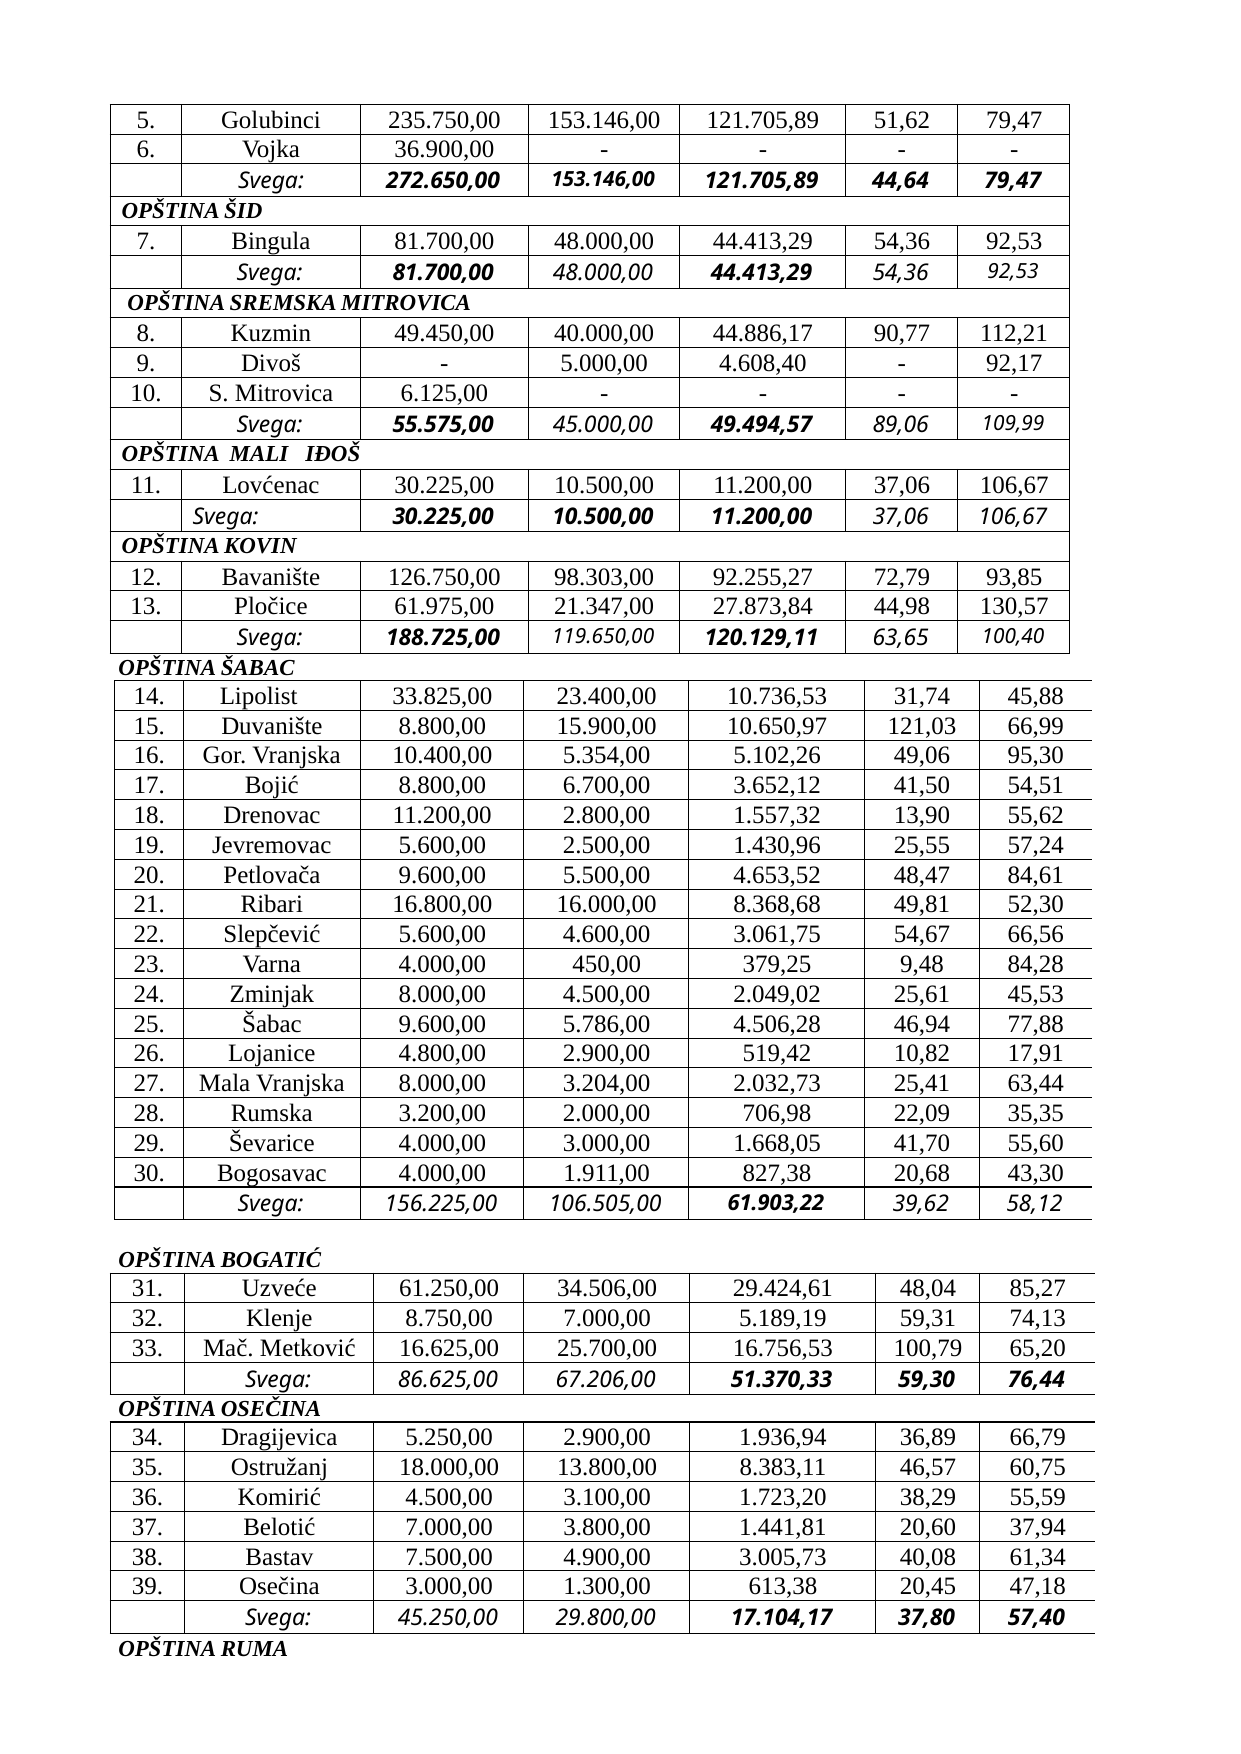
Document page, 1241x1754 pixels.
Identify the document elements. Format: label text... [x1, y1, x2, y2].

table_cell Osečina [185, 1571, 373, 1600]
table_cell [1077, 196, 1085, 225]
table_cell 12. [111, 562, 181, 590]
table_cell 67.206,00 [524, 1363, 689, 1394]
table_cell 20. [115, 860, 183, 888]
table_cell 156.225,00 [361, 1188, 523, 1219]
table_cell 26. [115, 1039, 183, 1067]
table_cell Zminjak [184, 979, 360, 1008]
table_cell 2.900,00 [524, 1039, 688, 1067]
table_cell 2.000,00 [524, 1098, 688, 1127]
table_cell 35. [111, 1452, 184, 1481]
table_cell 55,62 [980, 800, 1092, 829]
table_cell [1077, 225, 1085, 255]
table_cell 1.911,00 [524, 1158, 688, 1186]
table_cell [1070, 439, 1077, 469]
table_cell 5. [111, 105, 181, 133]
table_cell 9. [111, 348, 181, 377]
table_cell [1077, 590, 1085, 620]
table_cell 66,56 [980, 919, 1092, 948]
table_cell S. Mitrovica [182, 378, 360, 407]
table_header 66,79 [980, 1423, 1095, 1451]
table_cell 5.189,19 [690, 1303, 875, 1332]
table_cell 38,29 [876, 1482, 979, 1511]
table_cell Vojka [182, 135, 360, 163]
table_cell 51.370,33 [690, 1363, 875, 1394]
table_cell [1070, 288, 1077, 317]
table_cell Komirić [185, 1482, 373, 1511]
table_cell [1077, 288, 1085, 317]
table_cell [1070, 469, 1077, 498]
table_cell 3.000,00 [524, 1128, 688, 1157]
table_cell 11.200,00 [680, 470, 845, 498]
table_cell [1070, 347, 1077, 377]
table_cell Svega: [182, 500, 360, 531]
table_cell 20,68 [865, 1158, 979, 1186]
table_cell 45.000,00 [529, 408, 679, 439]
table_cell [1077, 104, 1085, 133]
table_cell Kuzmin [182, 318, 360, 347]
table_header 23.400,00 [524, 681, 688, 710]
table_cell 10.500,00 [529, 500, 679, 531]
table_cell 9.600,00 [361, 1009, 523, 1037]
table_cell 5.354,00 [524, 741, 688, 769]
table_cell 8.000,00 [361, 1068, 523, 1097]
table_cell Svega: [182, 408, 360, 439]
table_cell [1077, 407, 1085, 439]
table_cell 44,98 [846, 591, 957, 620]
table_cell Divoš [182, 348, 360, 377]
table_cell 112,21 [958, 318, 1069, 347]
table_cell 44.886,17 [680, 318, 845, 347]
table_cell 1.430,96 [689, 830, 864, 859]
table_header 36,89 [876, 1423, 979, 1451]
table_cell 48.000,00 [529, 226, 679, 255]
table_cell 7. [111, 226, 181, 255]
table_cell 16.000,00 [524, 890, 688, 918]
table_cell 106.505,00 [524, 1188, 688, 1219]
table_cell 235.750,00 [361, 105, 528, 133]
table_cell [111, 256, 181, 287]
table_cell 5.000,00 [529, 348, 679, 377]
table_cell 3.800,00 [524, 1512, 689, 1541]
table_cell 81.700,00 [361, 256, 528, 287]
table_cell 54,36 [846, 256, 957, 287]
table_cell [1070, 225, 1077, 255]
table_cell 15. [115, 711, 183, 739]
table_cell 2.500,00 [524, 830, 688, 859]
table_cell 59,30 [876, 1363, 979, 1394]
table_cell 49,81 [865, 890, 979, 918]
table_cell 46,94 [865, 1009, 979, 1037]
table_cell 5.600,00 [361, 919, 523, 948]
table_cell 27. [115, 1068, 183, 1097]
table_cell Bastav [185, 1542, 373, 1570]
table_cell 37,94 [980, 1512, 1095, 1541]
table_cell [111, 1363, 184, 1394]
table_cell [1077, 469, 1085, 498]
table_cell Svega: [182, 621, 360, 652]
table_cell 55.575,00 [361, 408, 528, 439]
table_cell 18.000,00 [374, 1452, 523, 1481]
table_cell 1.557,32 [689, 800, 864, 829]
table_cell 52,30 [980, 890, 1092, 918]
table_cell OPŠTINA KOVIN [111, 532, 1069, 561]
table_cell 450,00 [524, 949, 688, 978]
table_cell Mač. Metković [185, 1333, 373, 1362]
table_cell Svega: [184, 1188, 360, 1219]
table_cell 9,48 [865, 949, 979, 978]
table_cell 7.000,00 [374, 1512, 523, 1541]
table_cell 25. [115, 1009, 183, 1037]
table_cell 37. [111, 1512, 184, 1541]
table_cell 4.500,00 [524, 979, 688, 1008]
table_cell 24. [115, 979, 183, 1008]
table_cell 63,65 [846, 621, 957, 652]
table_cell - [680, 378, 845, 407]
table_cell 35,35 [980, 1098, 1092, 1127]
table_cell 4.653,52 [689, 860, 864, 888]
table_cell 37,80 [876, 1601, 979, 1632]
table_cell 7.500,00 [374, 1542, 523, 1570]
table_cell 90,77 [846, 318, 957, 347]
table_cell 17,91 [980, 1039, 1092, 1067]
table_cell [1077, 561, 1085, 590]
table_cell Gor. Vranjska [184, 741, 360, 769]
table_cell Petlovača [184, 860, 360, 888]
table_cell 10.500,00 [529, 470, 679, 498]
table_cell 10,82 [865, 1039, 979, 1067]
table_cell 92.255,27 [680, 562, 845, 590]
table_cell 126.750,00 [361, 562, 528, 590]
table_cell 32. [111, 1303, 184, 1332]
table_cell - [846, 378, 957, 407]
table_cell 54,67 [865, 919, 979, 948]
table_cell Bogosavac [184, 1158, 360, 1186]
table_cell 16. [115, 741, 183, 769]
table_cell 54,51 [980, 770, 1092, 799]
table_cell 11. [111, 470, 181, 498]
table_cell 30.225,00 [361, 470, 528, 498]
table_cell 8.368,68 [689, 890, 864, 918]
table_cell 8.383,11 [690, 1452, 875, 1481]
table_cell [111, 1601, 184, 1632]
table_cell 3.005,73 [690, 1542, 875, 1570]
table_cell - [958, 135, 1069, 163]
table_cell 98.303,00 [529, 562, 679, 590]
table_cell 3.061,75 [689, 919, 864, 948]
table_cell Belotić [185, 1512, 373, 1541]
table_cell 81.700,00 [361, 226, 528, 255]
table_cell 827,38 [689, 1158, 864, 1186]
table_cell [111, 500, 181, 531]
table_cell [1070, 104, 1077, 133]
table_cell 49.450,00 [361, 318, 528, 347]
table_cell Slepčević [184, 919, 360, 948]
table_cell [1070, 377, 1077, 407]
table_cell 65,20 [980, 1333, 1095, 1362]
table_cell Lojanice [184, 1039, 360, 1067]
table_cell 37,06 [846, 470, 957, 498]
table_cell 47,18 [980, 1571, 1095, 1600]
table_cell 4.500,00 [374, 1482, 523, 1511]
table_cell Mala Vranjska [184, 1068, 360, 1097]
table_cell 44,64 [846, 164, 957, 196]
table_cell 1.441,81 [690, 1512, 875, 1541]
text OPŠTINA ŠABAC [118, 653, 1122, 680]
table_cell Bojić [184, 770, 360, 799]
table_cell [111, 621, 181, 652]
table_cell - [680, 135, 845, 163]
table_cell 92,53 [958, 226, 1069, 255]
table_header 29.424,61 [690, 1274, 875, 1302]
table_cell Šabac [184, 1009, 360, 1037]
table_cell 6. [111, 135, 181, 163]
table_cell [111, 164, 181, 196]
table_cell [1077, 317, 1085, 347]
table_cell 23. [115, 949, 183, 978]
table_header 33.825,00 [361, 681, 523, 710]
table_cell 33. [111, 1333, 184, 1362]
table_cell [1070, 163, 1077, 196]
table_cell 25,61 [865, 979, 979, 1008]
table_cell 5.102,26 [689, 741, 864, 769]
table_cell 57,24 [980, 830, 1092, 859]
table_cell 16.800,00 [361, 890, 523, 918]
table_cell 61,34 [980, 1542, 1095, 1570]
table_header Dragijevica [185, 1423, 373, 1451]
table_cell 46,57 [876, 1452, 979, 1481]
table_cell 100,40 [958, 621, 1069, 652]
table_cell 36. [111, 1482, 184, 1511]
table_cell 2.800,00 [524, 800, 688, 829]
table_cell [1070, 407, 1077, 439]
table_cell 16.756,53 [690, 1333, 875, 1362]
table_cell 20,60 [876, 1512, 979, 1541]
table_cell Lovćenac [182, 470, 360, 498]
table_cell [1077, 134, 1085, 163]
table_cell OPŠTINA SREMSKA MITROVICA [111, 289, 1069, 317]
table_cell 41,50 [865, 770, 979, 799]
table_cell 39. [111, 1571, 184, 1600]
table_cell 379,25 [689, 949, 864, 978]
table_header 5.250,00 [374, 1423, 523, 1451]
table_cell 49,06 [865, 741, 979, 769]
table_cell 10.650,97 [689, 711, 864, 739]
table_cell 61.903,22 [689, 1188, 864, 1219]
table_cell 15.900,00 [524, 711, 688, 739]
table_cell 3.100,00 [524, 1482, 689, 1511]
table_cell 188.725,00 [361, 621, 528, 652]
table_cell Pločice [182, 591, 360, 620]
table_cell 54,36 [846, 226, 957, 255]
table_cell 25.700,00 [524, 1333, 689, 1362]
table_cell 121,03 [865, 711, 979, 739]
table_cell 22,09 [865, 1098, 979, 1127]
table_cell - [958, 378, 1069, 407]
table_cell Klenje [185, 1303, 373, 1332]
table_cell 27.873,84 [680, 591, 845, 620]
table_cell 1.668,05 [689, 1128, 864, 1157]
table_cell 58,12 [980, 1188, 1092, 1219]
table_cell 120.129,11 [680, 621, 845, 652]
table_cell 19. [115, 830, 183, 859]
table_cell 63,44 [980, 1068, 1092, 1097]
table_cell 153.146,00 [529, 105, 679, 133]
table_cell 1.723,20 [690, 1482, 875, 1511]
table_cell 84,61 [980, 860, 1092, 888]
table_cell 4.900,00 [524, 1542, 689, 1570]
table_cell Ribari [184, 890, 360, 918]
table_cell 22. [115, 919, 183, 948]
table_cell OPŠTINA ŠID [111, 197, 1069, 225]
table_cell 57,40 [980, 1601, 1095, 1632]
table_cell Golubinci [182, 105, 360, 133]
table_cell 272.650,00 [361, 164, 528, 196]
table_cell [1070, 317, 1077, 347]
table_cell - [529, 378, 679, 407]
table_cell [1077, 499, 1085, 531]
table_header 45,88 [980, 681, 1092, 710]
table_cell [1070, 590, 1077, 620]
table_cell 109,99 [958, 408, 1069, 439]
table_cell Rumska [184, 1098, 360, 1127]
table_cell 44.413,29 [680, 256, 845, 287]
table_header Uzveće [185, 1274, 373, 1302]
table_cell 39,62 [865, 1188, 979, 1219]
table_cell 74,13 [980, 1303, 1095, 1332]
table_cell Duvanište [184, 711, 360, 739]
table_cell 20,45 [876, 1571, 979, 1600]
table_cell [1070, 255, 1077, 287]
table_cell [1077, 439, 1085, 469]
table_cell 8.800,00 [361, 770, 523, 799]
table_cell 130,57 [958, 591, 1069, 620]
table_cell [1070, 196, 1077, 225]
table_cell [1077, 377, 1085, 407]
table_cell 92,17 [958, 348, 1069, 377]
table_cell 21.347,00 [529, 591, 679, 620]
table_header Lipolist [184, 681, 360, 710]
table_cell 84,28 [980, 949, 1092, 978]
table_cell 3.000,00 [374, 1571, 523, 1600]
table_header 14. [115, 681, 183, 710]
table_cell 4.800,00 [361, 1039, 523, 1067]
table_cell [115, 1188, 183, 1219]
table_cell 40,08 [876, 1542, 979, 1570]
table_cell 9.600,00 [361, 860, 523, 888]
table_cell 29.800,00 [524, 1601, 689, 1632]
table_cell Ostružanj [185, 1452, 373, 1481]
table_cell 17.104,17 [690, 1601, 875, 1632]
table_cell 11.200,00 [361, 800, 523, 829]
table_cell 45,53 [980, 979, 1092, 1008]
text OPŠTINA OSEČINA [118, 1395, 1122, 1421]
table_cell 10.400,00 [361, 741, 523, 769]
table_cell 10. [111, 378, 181, 407]
table_cell - [361, 348, 528, 377]
table_header 85,27 [980, 1274, 1095, 1302]
table_cell 8.750,00 [374, 1303, 523, 1332]
table_cell [111, 408, 181, 439]
table_cell 30.225,00 [361, 500, 528, 531]
table_cell 44.413,29 [680, 226, 845, 255]
table_cell 38. [111, 1542, 184, 1570]
table_cell 60,75 [980, 1452, 1095, 1481]
table_cell 4.506,28 [689, 1009, 864, 1037]
table_cell Ševarice [184, 1128, 360, 1157]
table_header 31. [111, 1274, 184, 1302]
table_cell 48.000,00 [529, 256, 679, 287]
table_cell 93,85 [958, 562, 1069, 590]
table_cell Svega: [185, 1363, 373, 1394]
table_cell 6.700,00 [524, 770, 688, 799]
table_cell [1077, 347, 1085, 377]
table_cell Varna [184, 949, 360, 978]
table_header 34.506,00 [524, 1274, 689, 1302]
table_cell 48,47 [865, 860, 979, 888]
table_cell 1.300,00 [524, 1571, 689, 1600]
table_cell 59,31 [876, 1303, 979, 1332]
table_cell Bingula [182, 226, 360, 255]
table_cell 4.000,00 [361, 1158, 523, 1186]
table_cell 100,79 [876, 1333, 979, 1362]
table_cell 37,06 [846, 500, 957, 531]
table_cell 55,60 [980, 1128, 1092, 1157]
table_cell - [846, 348, 957, 377]
table_header 2.900,00 [524, 1423, 689, 1451]
table_cell 4.600,00 [524, 919, 688, 948]
table_cell [1070, 531, 1077, 561]
table_cell - [846, 135, 957, 163]
table_cell 17. [115, 770, 183, 799]
table_cell 6.125,00 [361, 378, 528, 407]
table_cell 79,47 [958, 105, 1069, 133]
table_cell 153.146,00 [529, 164, 679, 196]
table_cell 8.800,00 [361, 711, 523, 739]
table_cell 106,67 [958, 470, 1069, 498]
table_cell 11.200,00 [680, 500, 845, 531]
table_cell 25,41 [865, 1068, 979, 1097]
table_cell 3.652,12 [689, 770, 864, 799]
table_cell 89,06 [846, 408, 957, 439]
table_cell 86.625,00 [374, 1363, 523, 1394]
table_cell 16.625,00 [374, 1333, 523, 1362]
table_cell 13. [111, 591, 181, 620]
table_cell 45.250,00 [374, 1601, 523, 1632]
table_header 10.736,53 [689, 681, 864, 710]
table_cell [1070, 561, 1077, 590]
table_cell [1070, 499, 1077, 531]
table_header 61.250,00 [374, 1274, 523, 1302]
table_cell 2.049,02 [689, 979, 864, 1008]
text OPŠTINA RUMA [118, 1633, 1122, 1662]
table_cell Jevremovac [184, 830, 360, 859]
table_cell 40.000,00 [529, 318, 679, 347]
table_cell 5.600,00 [361, 830, 523, 859]
table_cell 613,38 [690, 1571, 875, 1600]
table_cell 55,59 [980, 1482, 1095, 1511]
table_cell [1070, 134, 1077, 163]
text OPŠTINA BOGATIĆ [118, 1246, 1122, 1272]
table_cell 4.608,40 [680, 348, 845, 377]
table_header 48,04 [876, 1274, 979, 1302]
table_cell 519,42 [689, 1039, 864, 1067]
table_cell [1077, 531, 1085, 561]
table_cell 92,53 [958, 256, 1069, 287]
table_cell 66,99 [980, 711, 1092, 739]
table_cell 61.975,00 [361, 591, 528, 620]
table_cell Svega: [182, 256, 360, 287]
table_cell 43,30 [980, 1158, 1092, 1186]
table_cell 2.032,73 [689, 1068, 864, 1097]
table_cell OPŠTINA MALI IĐOŠ [111, 440, 1069, 469]
table_cell 49.494,57 [680, 408, 845, 439]
table_cell 5.786,00 [524, 1009, 688, 1037]
table_cell 41,70 [865, 1128, 979, 1157]
table_cell 95,30 [980, 741, 1092, 769]
table_cell 5.500,00 [524, 860, 688, 888]
table_cell 121.705,89 [680, 105, 845, 133]
table_cell 3.204,00 [524, 1068, 688, 1097]
table_cell Svega: [182, 164, 360, 196]
table_cell Drenovac [184, 800, 360, 829]
table_cell [1077, 163, 1085, 196]
table_cell 21. [115, 890, 183, 918]
table_cell [1070, 620, 1077, 652]
table_cell 8. [111, 318, 181, 347]
table_cell 4.000,00 [361, 949, 523, 978]
table_cell [1077, 620, 1085, 652]
table_cell 119.650,00 [529, 621, 679, 652]
table_header 1.936,94 [690, 1423, 875, 1451]
table_cell 28. [115, 1098, 183, 1127]
table_cell 29. [115, 1128, 183, 1157]
table_cell 106,67 [958, 500, 1069, 531]
table_cell 13.800,00 [524, 1452, 689, 1481]
table_header 34. [111, 1423, 184, 1451]
table_cell Svega: [185, 1601, 373, 1632]
table_cell 4.000,00 [361, 1128, 523, 1157]
table_cell 72,79 [846, 562, 957, 590]
table_cell - [529, 135, 679, 163]
table_cell 7.000,00 [524, 1303, 689, 1332]
table_header 31,74 [865, 681, 979, 710]
table_cell 76,44 [980, 1363, 1095, 1394]
table_cell [1077, 255, 1085, 287]
table_cell 3.200,00 [361, 1098, 523, 1127]
table_cell 121.705,89 [680, 164, 845, 196]
table_cell 51,62 [846, 105, 957, 133]
table_cell 13,90 [865, 800, 979, 829]
table_cell 36.900,00 [361, 135, 528, 163]
table_cell 8.000,00 [361, 979, 523, 1008]
table_cell 77,88 [980, 1009, 1092, 1037]
table_cell 79,47 [958, 164, 1069, 196]
table_cell 30. [115, 1158, 183, 1186]
table_cell 18. [115, 800, 183, 829]
table_cell Bavanište [182, 562, 360, 590]
table_cell 25,55 [865, 830, 979, 859]
table_cell 706,98 [689, 1098, 864, 1127]
